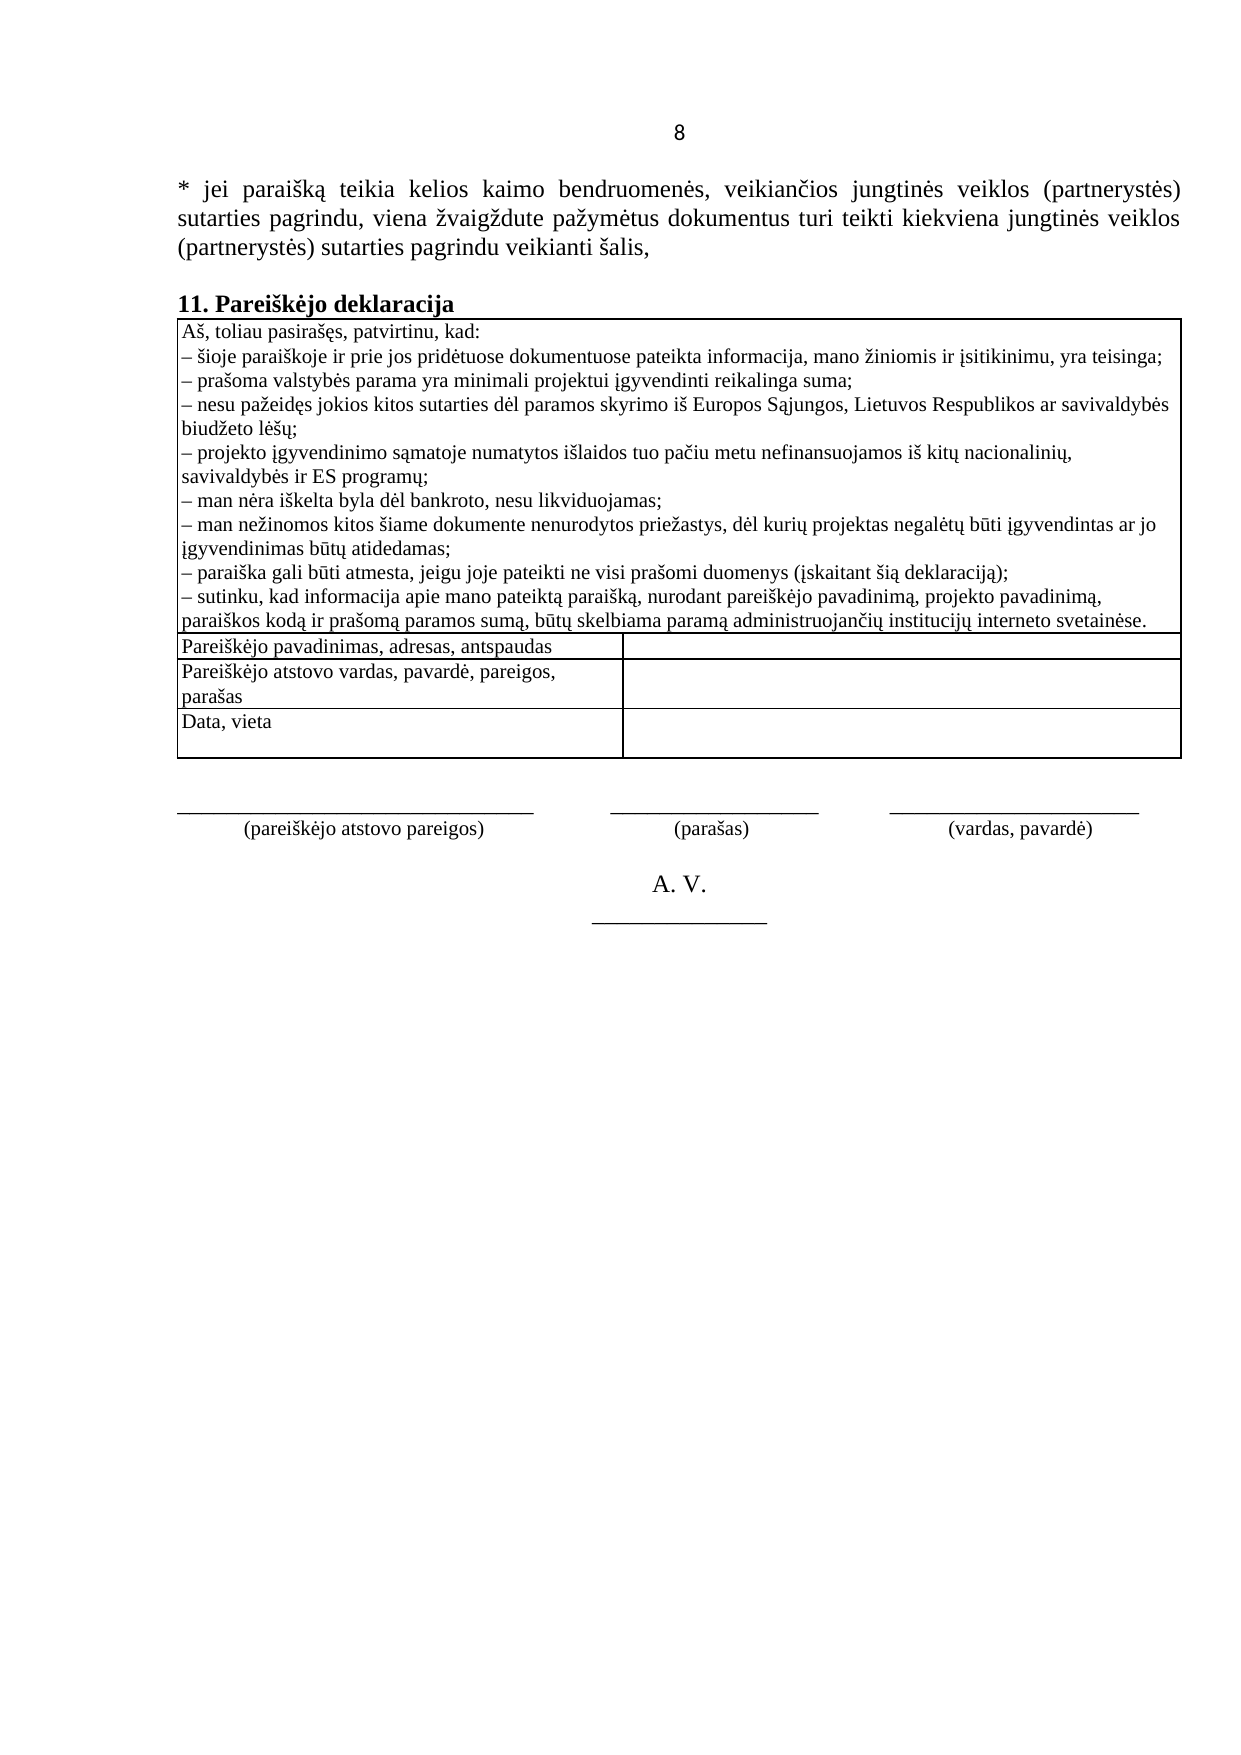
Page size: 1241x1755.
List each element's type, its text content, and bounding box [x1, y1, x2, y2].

text * jei paraišką teikia kelios kaimo bendruomenės, veikiančios jungtinės veiklos (partnerystės) sutarties pagrindu, viena žvaigždute pažymėtus dokumentus turi teikti kiekviena jungtinės veiklos (partnerystės) sutarties pagrindu veikianti šalis, [177, 174, 1181, 260]
table_cell [624, 709, 1180, 757]
text A. V. [177, 869, 1181, 898]
text ______________ [177, 898, 1181, 927]
table_cell [624, 660, 1180, 708]
text 11. Pareiškėjo deklaracija [177, 289, 1181, 318]
text (pareiškėjo atstovo pareigos) (parašas) (vardas, pavardė) [177, 816, 1181, 840]
